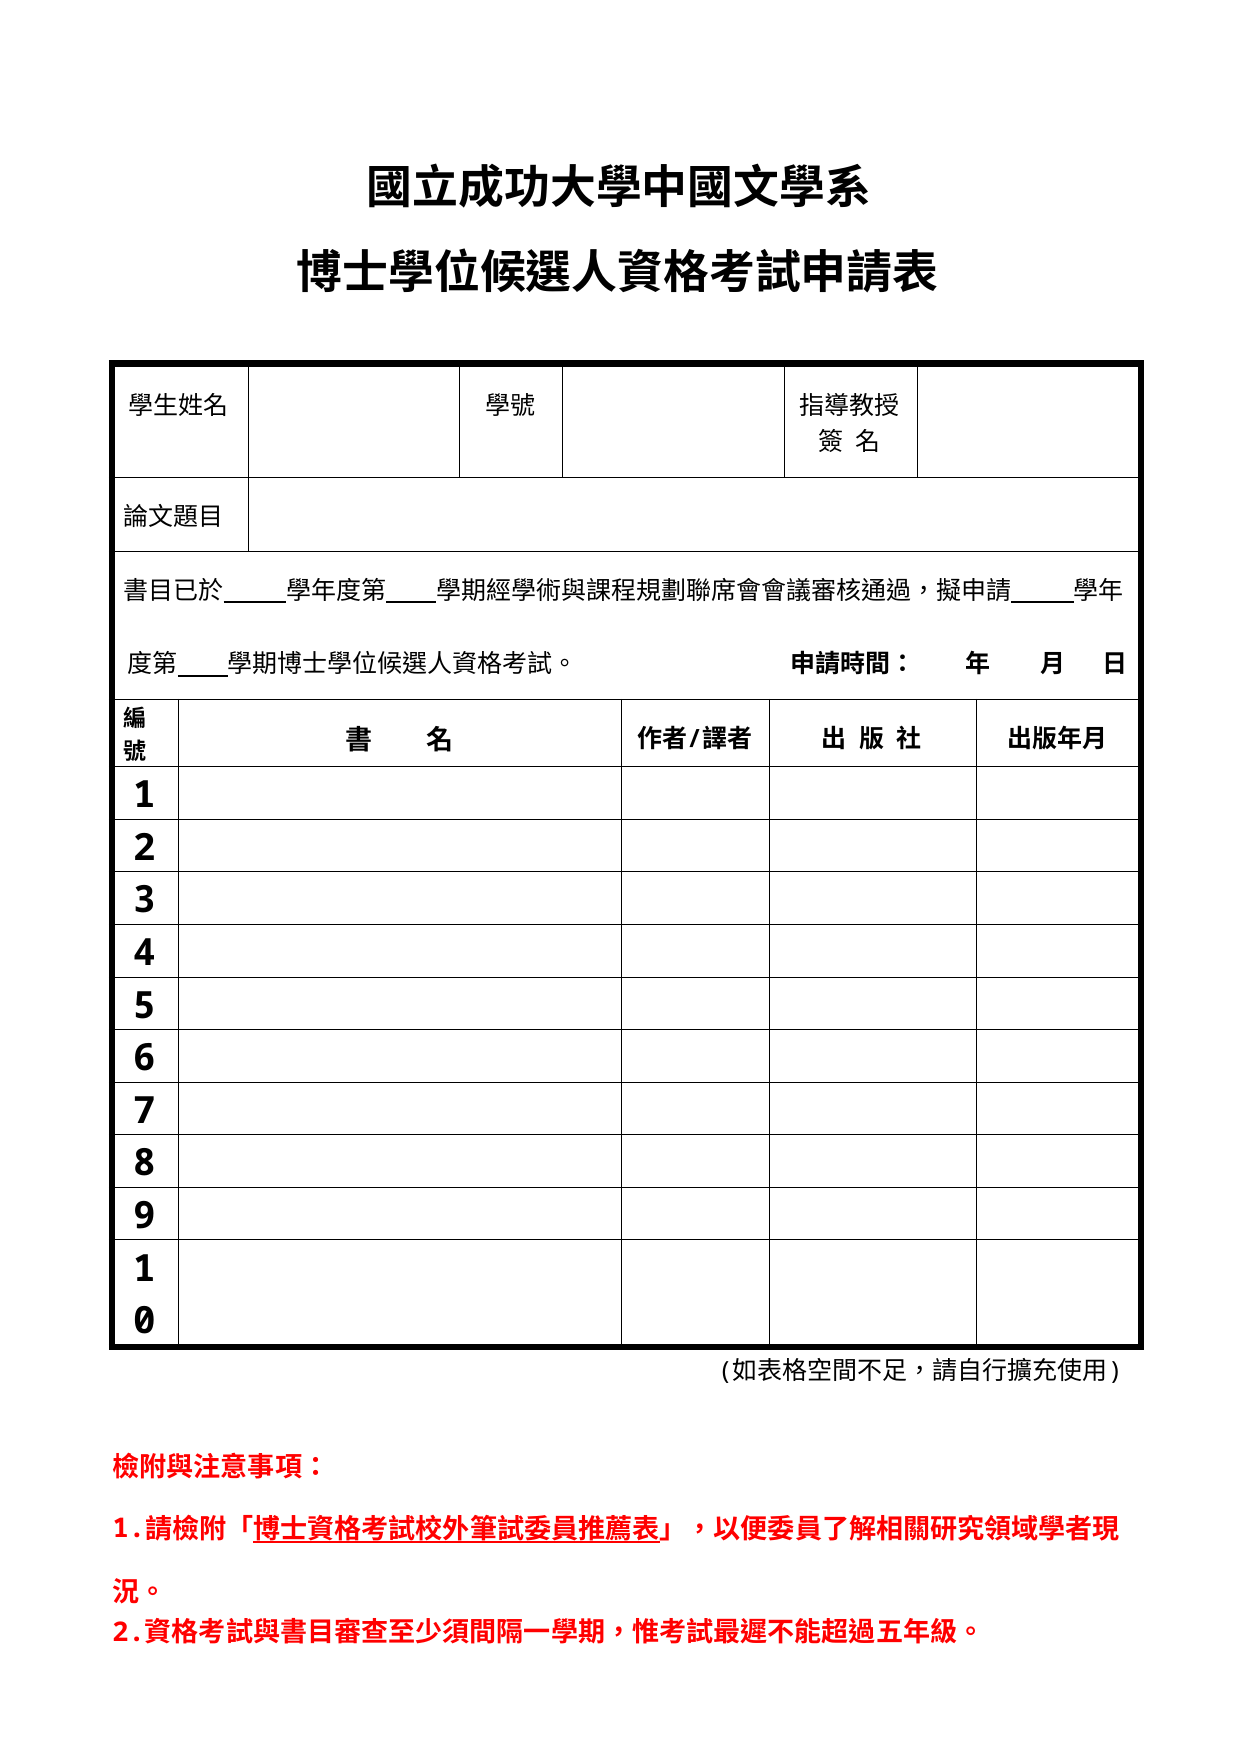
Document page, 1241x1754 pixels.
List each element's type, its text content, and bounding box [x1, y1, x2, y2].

table_cell [179, 1240, 621, 1344]
table_cell 7 [115, 1083, 178, 1134]
table_cell 作者/譯者 [622, 700, 769, 766]
table_header [918, 367, 1138, 477]
table_cell 論文題目 [115, 478, 248, 551]
table_cell [770, 767, 976, 818]
table_cell 1 [115, 767, 178, 818]
table_cell [179, 1188, 621, 1239]
text (如表格空間不足，請自行擴充使用) [112, 1350, 1122, 1387]
table_cell [977, 820, 1138, 871]
table_cell [770, 1030, 976, 1082]
table_cell 4 [115, 925, 178, 976]
table_cell [179, 872, 621, 924]
table_cell [770, 872, 976, 924]
table_cell 編號 [115, 700, 178, 766]
table_cell 書 名 [179, 700, 621, 766]
table_cell [179, 1030, 621, 1082]
table_cell [977, 1188, 1138, 1239]
table_cell [622, 1240, 769, 1344]
table_cell 10 [115, 1240, 178, 1344]
table_cell [179, 925, 621, 976]
table_cell [622, 767, 769, 818]
text 博士學位候選人資格考試申請表 [112, 235, 1122, 302]
table_cell [622, 1083, 769, 1134]
text 2.資格考試與書目審查至少須間隔一學期，惟考試最遲不能超過五年級。 [112, 1610, 1122, 1650]
table_header 學號 [460, 367, 562, 477]
table_cell [179, 1135, 621, 1187]
table_cell [770, 1083, 976, 1134]
text 國立成功大學中國文學系 [112, 110, 1125, 235]
table_header 學生姓名 [115, 367, 248, 477]
table_cell [622, 1030, 769, 1082]
table_cell 9 [115, 1188, 178, 1239]
text 檢附與注意事項： [112, 1423, 1125, 1485]
table_cell [770, 925, 976, 976]
table_cell [622, 925, 769, 976]
table_cell [622, 1135, 769, 1187]
table_cell [622, 978, 769, 1029]
text 1.請檢附「博士資格考試校外筆試委員推薦表」，以便委員了解相關研究領域學者現況。 [112, 1485, 1125, 1610]
table_cell [977, 925, 1138, 976]
table_header [249, 367, 459, 477]
table_cell [977, 1030, 1138, 1082]
table_cell [622, 1188, 769, 1239]
table_cell [770, 978, 976, 1029]
table_cell [977, 978, 1138, 1029]
table_cell [622, 872, 769, 924]
table_cell [622, 820, 769, 871]
table_cell 出版年月 [977, 700, 1138, 766]
table_cell [977, 872, 1138, 924]
table_cell 書目已於 學年度第 學期經學術與課程規劃聯席會會議審核通過，擬申請 學年 度第 學期博士學位候選人資格考試。 申請時間： 年 月 日 [115, 552, 1138, 699]
table_cell [249, 478, 1138, 551]
table_cell [770, 820, 976, 871]
table_cell [179, 1083, 621, 1134]
table_header [563, 367, 784, 477]
table_cell 8 [115, 1135, 178, 1187]
table_cell [770, 1240, 976, 1344]
table_cell [179, 978, 621, 1029]
table_cell [977, 1240, 1138, 1344]
table_cell 出 版 社 [770, 700, 976, 766]
table_cell 2 [115, 820, 178, 871]
table_cell [179, 820, 621, 871]
table_header 指導教授簽 名 [785, 367, 917, 477]
table_cell [179, 767, 621, 818]
table_cell [770, 1135, 976, 1187]
table_cell [977, 1135, 1138, 1187]
table_cell 3 [115, 872, 178, 924]
table_cell [977, 767, 1138, 818]
table_cell [977, 1083, 1138, 1134]
table_cell [770, 1188, 976, 1239]
table_cell 6 [115, 1030, 178, 1082]
table_cell 5 [115, 978, 178, 1029]
